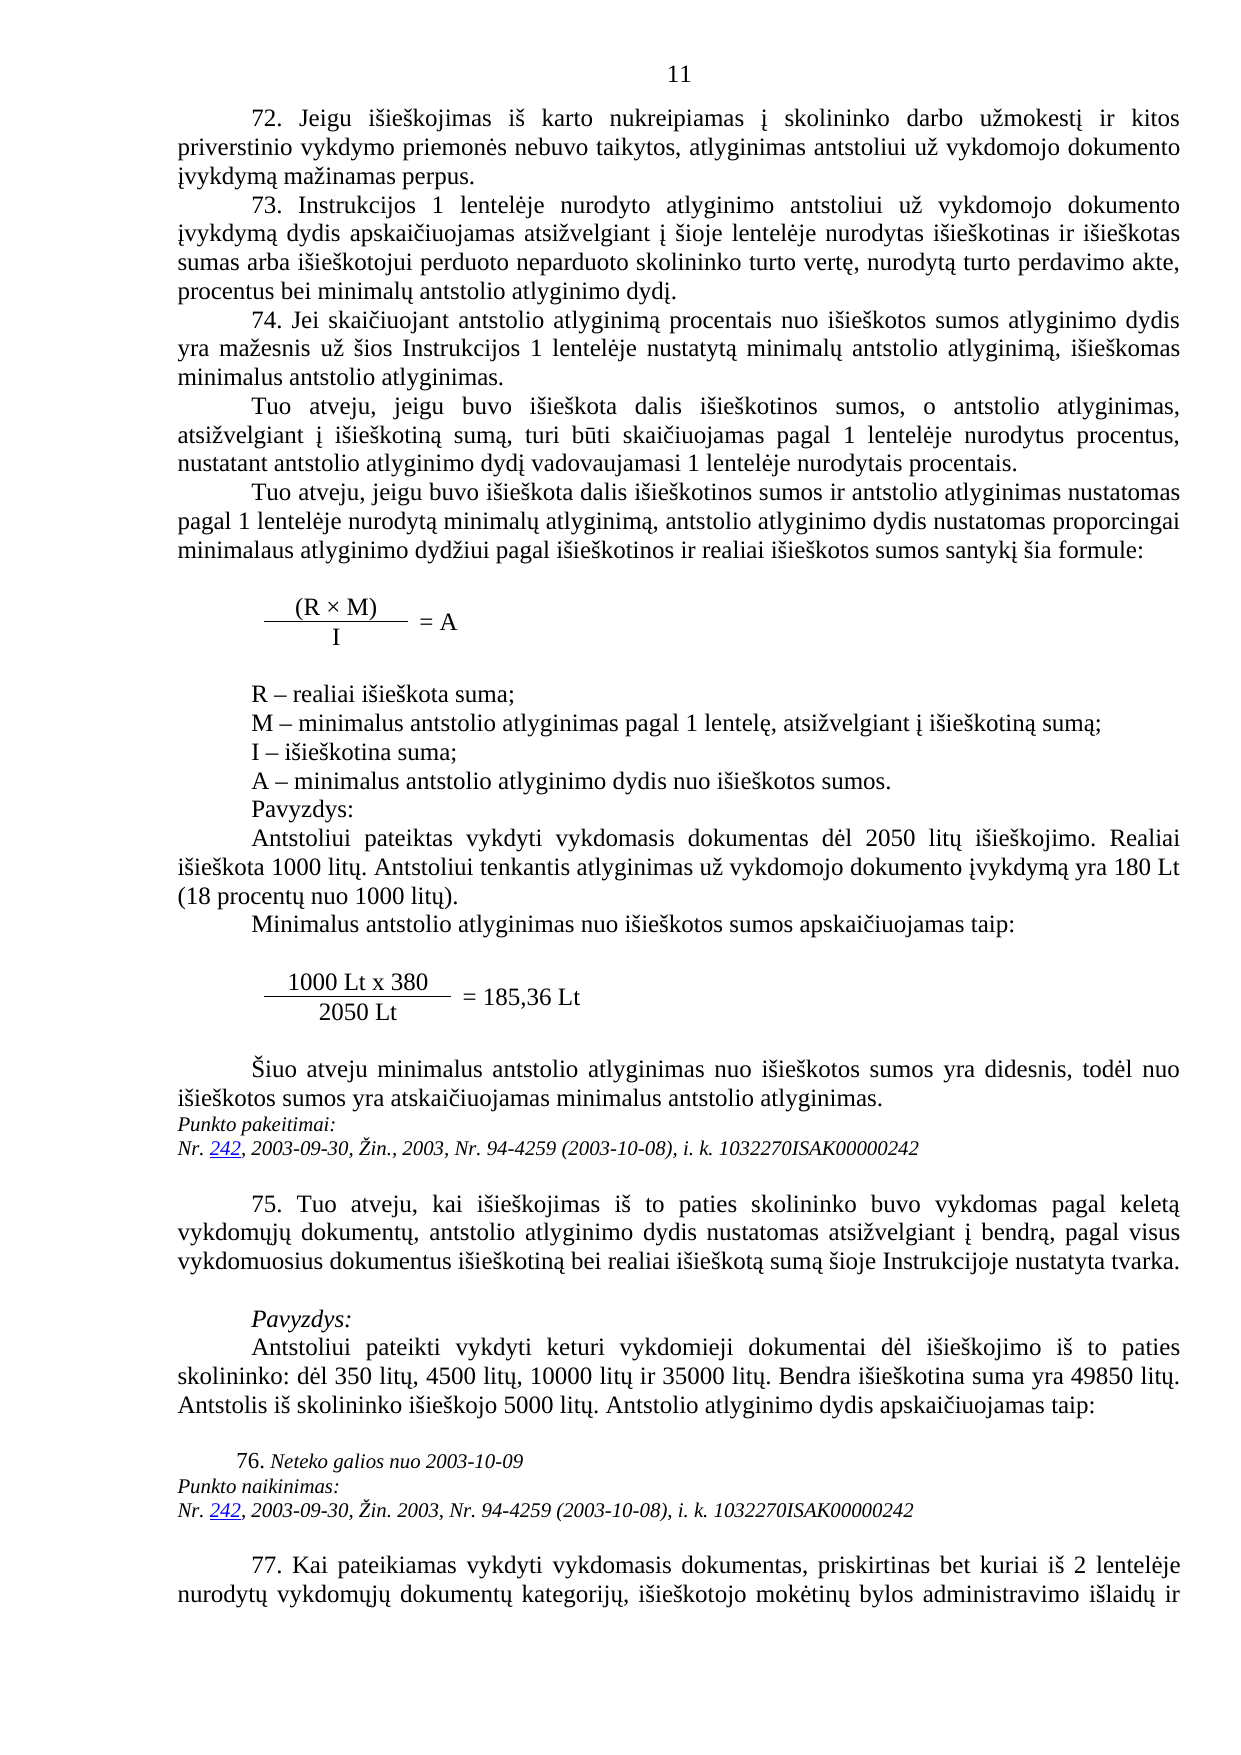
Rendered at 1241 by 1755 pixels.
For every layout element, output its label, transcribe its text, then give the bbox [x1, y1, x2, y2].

text A – minimalus antstolio atlyginimo dydis nuo išieškotos sumos. [177, 766, 1181, 794]
text 74. Jei skaičiuojant antstolio atlyginimą procentais nuo išieškotos sumos atlyginimo dydis yra mažesnis už šios Instrukcijos 1 lentelėje nustatytą minimalų antstolio atlyginimą, išieškomas minimalus antstolio atlyginimas. [177, 305, 1181, 391]
text Pavyzdys: [177, 794, 1181, 823]
text Minimalus antstolio atlyginimas nuo išieškotos sumos apskaičiuojamas taip: [177, 909, 1181, 938]
text 76. Neteko galios nuo 2003-10-09 [177, 1447, 1181, 1474]
text Tuo atveju, jeigu buvo išieškota dalis išieškotinos sumos ir antstolio atlyginimas nustatomas pagal 1 lentelėje nurodytą minimalų atlyginimą, antstolio atlyginimo dydis nustatomas proporcingai minimalaus atlyginimo dydžiui pagal išieškotinos ir realiai išieškotos sumos santykį šia formule: [177, 477, 1181, 563]
table_cell I [264, 622, 408, 651]
text Pavyzdys: [177, 1304, 1181, 1332]
table_header = A [408, 592, 1204, 651]
text Punkto naikinimas: [177, 1474, 1181, 1498]
text Tuo atveju, jeigu buvo išieškota dalis išieškotinos sumos, o antstolio atlyginimas, atsižvelgiant į išieškotiną sumą, turi būti skaičiuojamas pagal 1 lentelėje nurodytus procentus, nustatant antstolio atlyginimo dydį vadovaujamasi 1 lentelėje nurodytais procentais. [177, 391, 1181, 477]
text 73. Instrukcijos 1 lentelėje nurodyto atlyginimo antstoliui už vykdomojo dokumento įvykdymą dydis apskaičiuojamas atsižvelgiant į šioje lentelėje nurodytas išieškotinas ir išieškotas sumas arba išieškotojui perduoto neparduoto skolininko turto vertę, nurodytą turto perdavimo akte, procentus bei minimalų antstolio atlyginimo dydį. [177, 190, 1181, 305]
text Antstoliui pateikti vykdyti keturi vykdomieji dokumentai dėl išieškojimo iš to paties skolininko: dėl 350 litų, 4500 litų, 10000 litų ir 35000 litų. Bendra išieškotina suma yra 49850 litų. Antstolis iš skolininko išieškojo 5000 litų. Antstolio atlyginimo dydis apskaičiuojamas taip: [177, 1332, 1181, 1419]
table_header (R × M) [264, 592, 408, 621]
table_header = 185,36 Lt [451, 967, 1204, 1026]
text R – realiai išieškota suma; [177, 679, 1181, 708]
text Šiuo atveju minimalus antstolio atlyginimas nuo išieškotos sumos yra didesnis, todėl nuo išieškotos sumos yra atskaičiuojamas minimalus antstolio atlyginimas. [177, 1054, 1181, 1112]
table_header 1000 Lt x 380 [264, 967, 451, 996]
text M – minimalus antstolio atlyginimas pagal 1 lentelę, atsižvelgiant į išieškotiną sumą; [177, 708, 1181, 737]
text 72. Jeigu išieškojimas iš karto nukreipiamas į skolininko darbo užmokestį ir kitos priverstinio vykdymo priemonės nebuvo taikytos, atlyginimas antstoliui už vykdomojo dokumento įvykdymą mažinamas perpus. [177, 103, 1181, 190]
text I – išieškotina suma; [177, 737, 1181, 766]
table_cell 2050 Lt [264, 997, 451, 1026]
text Punkto pakeitimai: [177, 1112, 1181, 1136]
text Antstoliui pateiktas vykdyti vykdomasis dokumentas dėl 2050 litų išieškojimo. Realiai išieškota 1000 litų. Antstoliui tenkantis atlyginimas už vykdomojo dokumento įvykdymą yra 180 Lt (18 procentų nuo 1000 litų). [177, 823, 1181, 909]
text 75. Tuo atveju, kai išieškojimas iš to paties skolininko buvo vykdomas pagal keletą vykdomųjų dokumentų, antstolio atlyginimo dydis nustatomas atsižvelgiant į bendrą, pagal visus vykdomuosius dokumentus išieškotiną bei realiai išieškotą sumą šioje Instrukcijoje nustatyta tvarka. [177, 1189, 1181, 1275]
text Nr. 242, 2003-09-30, Žin. 2003, Nr. 94-4259 (2003-10-08), i. k. 1032270ISAK00000242 [177, 1498, 1181, 1522]
text Nr. 242, 2003-09-30, Žin., 2003, Nr. 94-4259 (2003-10-08), i. k. 1032270ISAK00000242 [177, 1136, 1181, 1160]
text 77. Kai pateikiamas vykdyti vykdomasis dokumentas, priskirtinas bet kuriai iš 2 lentelėje nurodytų vykdomųjų dokumentų kategorijų, išieškotojo mokėtinų bylos administravimo išlaidų ir [177, 1551, 1181, 1608]
